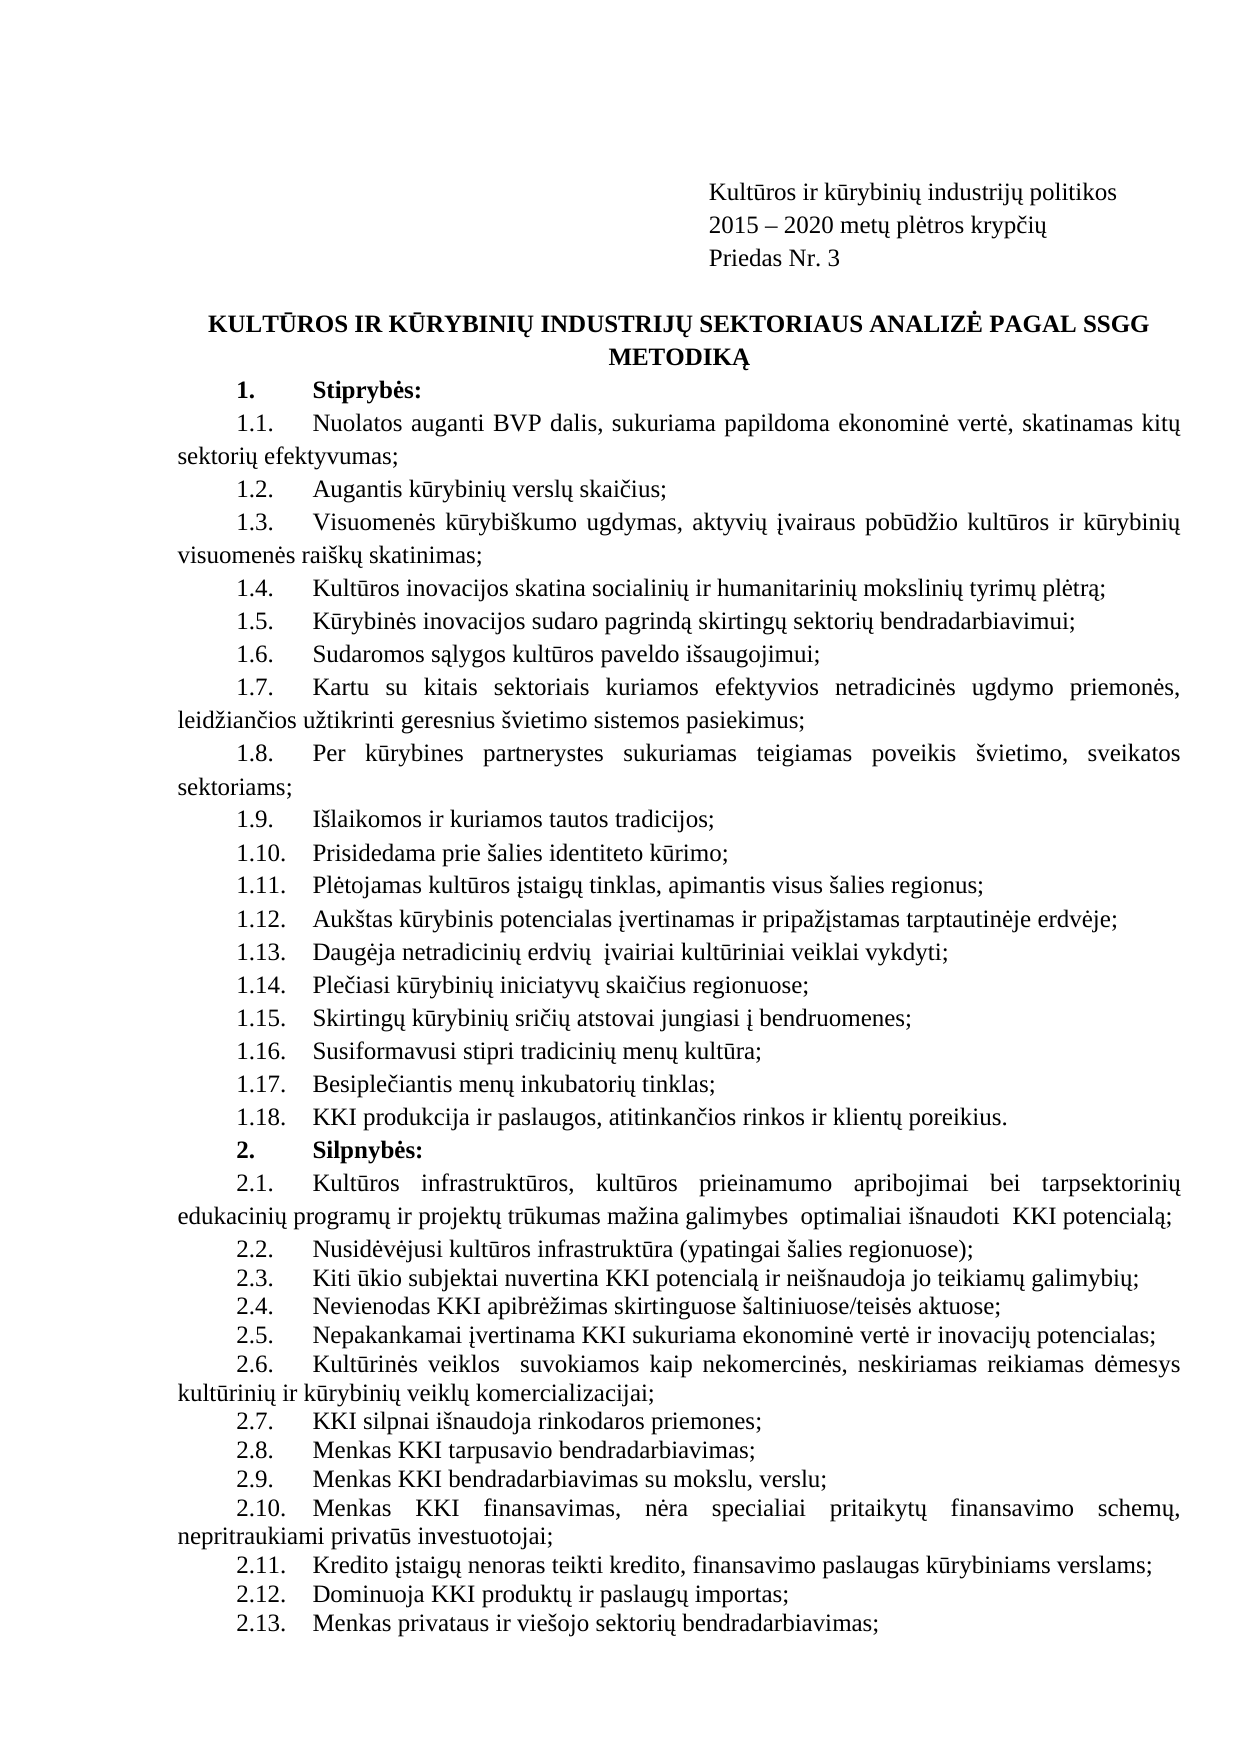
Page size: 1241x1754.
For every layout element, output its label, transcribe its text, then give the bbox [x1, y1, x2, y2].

text 1.4. Kultūros inovacijos skatina socialinių ir humanitarinių mokslinių tyrimų plėtrą; [177, 573, 1181, 602]
text 1. Stiprybės: [177, 375, 1181, 404]
text 1.15. Skirtingų kūrybinių sričių atstovai jungiasi į bendruomenes; [177, 1003, 1181, 1031]
text 1.13. Daugėja netradicinių erdvių įvairiai kultūriniai veiklai vykdyti; [177, 937, 1181, 965]
text Priedas Nr. 3 [177, 243, 1181, 272]
text 2.10. Menkas KKI finansavimas, nėra specialiai pritaikytų finansavimo schemų, nepritraukiami privatūs investuotojai; [177, 1493, 1181, 1550]
text 1.8. Per kūrybines partnerystes sukuriamas teigiamas poveikis švietimo, sveikatos sektoriams; [177, 738, 1181, 800]
text Kultūros ir kūrybinių industrijų politikos [177, 177, 1181, 206]
text 2.3. Kiti ūkio subjektai nuvertina KKI potencialą ir neišnaudoja jo teikiamų galimybių; [177, 1263, 1181, 1291]
text 1.3. Visuomenės kūrybiškumo ugdymas, aktyvių įvairaus pobūdžio kultūros ir kūrybinių visuomenės raiškų skatinimas; [177, 507, 1181, 569]
text 2.6. Kultūrinės veiklos suvokiamos kaip nekomercinės, neskiriamas reikiamas dėmesys kultūrinių ir kūrybinių veiklų komercializacijai; [177, 1349, 1181, 1406]
text 1.17. Besiplečiantis menų inkubatorių tinklas; [177, 1069, 1181, 1097]
text 1.7. Kartu su kitais sektoriais kuriamos efektyvios netradicinės ugdymo priemonės, leidžiančios užtikrinti geresnius švietimo sistemos pasiekimus; [177, 672, 1181, 734]
text 1.14. Plečiasi kūrybinių iniciatyvų skaičius regionuose; [177, 970, 1181, 998]
text 2.7. KKI silpnai išnaudoja rinkodaros priemones; [177, 1406, 1181, 1435]
text 2.12. Dominuoja KKI produktų ir paslaugų importas; [177, 1579, 1181, 1608]
text 2015 – 2020 metų plėtros krypčių [177, 210, 1181, 239]
text 2. Silpnybės: [177, 1135, 1181, 1163]
text 1.1. Nuolatos auganti BVP dalis, sukuriama papildoma ekonominė vertė, skatinamas kitų sektorių efektyvumas; [177, 408, 1181, 470]
text 2.11. Kredito įstaigų nenoras teikti kredito, finansavimo paslaugas kūrybiniams verslams; [177, 1550, 1181, 1579]
text 2.2. Nusidėvėjusi kultūros infrastruktūra (ypatingai šalies regionuose); [177, 1234, 1181, 1263]
text 2.13. Menkas privataus ir viešojo sektorių bendradarbiavimas; [177, 1608, 1181, 1636]
text 1.5. Kūrybinės inovacijos sudaro pagrindą skirtingų sektorių bendradarbiavimui; [177, 606, 1181, 635]
text 1.12. Aukštas kūrybinis potencialas įvertinamas ir pripažįstamas tarptautinėje erdvėje; [177, 904, 1181, 932]
text 1.10. Prisidedama prie šalies identiteto kūrimo; [177, 838, 1181, 866]
text 1.9. Išlaikomos ir kuriamos tautos tradicijos; [177, 804, 1181, 833]
text 2.9. Menkas KKI bendradarbiavimas su mokslu, verslu; [177, 1464, 1181, 1493]
text 1.18. KKI produkcija ir paslaugos, atitinkančios rinkos ir klientų poreikius. [177, 1102, 1181, 1131]
text 2.5. Nepakankamai įvertinama KKI sukuriama ekonominė vertė ir inovacijų potencialas; [177, 1320, 1181, 1349]
text 2.4. Nevienodas KKI apibrėžimas skirtinguose šaltiniuose/teisės aktuose; [177, 1291, 1181, 1320]
text 2.8. Menkas KKI tarpusavio bendradarbiavimas; [177, 1435, 1181, 1464]
text 1.16. Susiformavusi stipri tradicinių menų kultūra; [177, 1036, 1181, 1064]
text 2.1. Kultūros infrastruktūros, kultūros prieinamumo apribojimai bei tarpsektorinių edukacinių programų ir projektų trūkumas mažina galimybes optimaliai išnaudoti KKI potencialą; [177, 1168, 1181, 1229]
text 1.6. Sudaromos sąlygos kultūros paveldo išsaugojimui; [177, 639, 1181, 668]
text KULTŪROS IR KŪRYBINIŲ INDUSTRIJŲ SEKTORIAUS ANALIZĖ PAGAL SSGG METODIKĄ [177, 309, 1181, 371]
text 1.11. Plėtojamas kultūros įstaigų tinklas, apimantis visus šalies regionus; [177, 871, 1181, 899]
text 1.2. Augantis kūrybinių verslų skaičius; [177, 474, 1181, 503]
